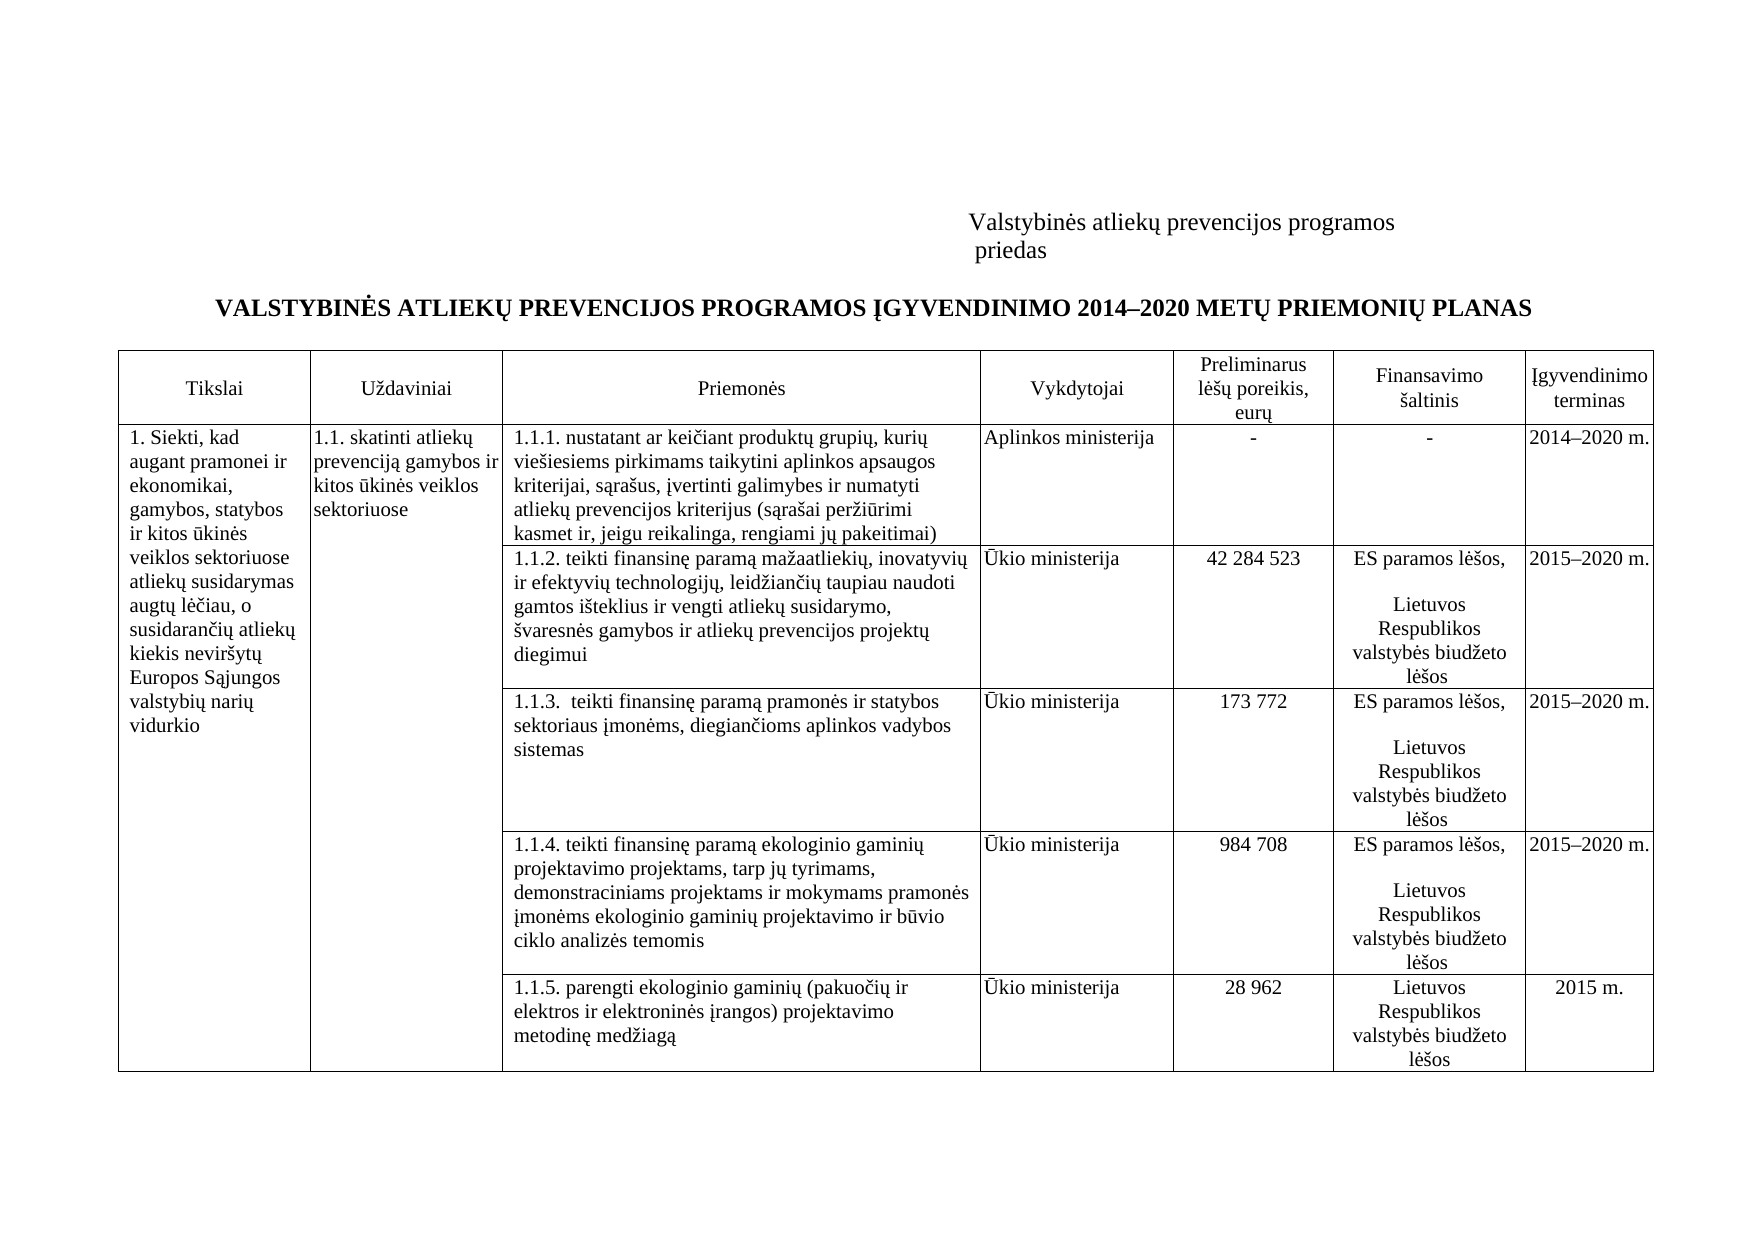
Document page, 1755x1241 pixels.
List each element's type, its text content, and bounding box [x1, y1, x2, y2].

table_cell Aplinkos ministerija [981, 425, 1173, 545]
table_header Tikslai [119, 351, 310, 424]
text priedas [974, 235, 1636, 264]
table_cell - [1174, 425, 1333, 545]
table_cell 2015–2020 m. [1526, 689, 1653, 831]
table_cell 1.1.5. parengti ekologinio gaminių (pakuočių ir elektros ir elektroninės įrangos) projektavimo metodinę medžiagą [503, 975, 980, 1071]
table_cell 2015–2020 m. [1526, 546, 1653, 688]
table_cell Ūkio ministerija [981, 975, 1173, 1071]
table_cell 2015–2020 m. [1526, 832, 1653, 974]
table_cell 984 708 [1174, 832, 1333, 974]
table_header Uždaviniai [311, 351, 502, 424]
table_cell Lietuvos Respublikos valstybės biudžeto lėšos [1334, 975, 1525, 1071]
table_header Preliminarus lėšų poreikis, eurų [1174, 351, 1333, 424]
table_cell 173 772 [1174, 689, 1333, 831]
table_cell 2014–2020 m. [1526, 425, 1653, 545]
table_cell Ūkio ministerija [981, 832, 1173, 974]
table_cell ES paramos lėšos, Lietuvos Respublikos valstybės biudžeto lėšos [1334, 546, 1525, 688]
table_header Vykdytojai [981, 351, 1173, 424]
table_header Priemonės [503, 351, 980, 424]
table_cell - [1334, 425, 1525, 545]
text Valstybinės atliekų prevencijos programos [118, 207, 1636, 235]
table_cell 42 284 523 [1174, 546, 1333, 688]
table_cell 1.1.2. teikti finansinę paramą mažaatliekių, inovatyvių ir efektyvių technologijų, leidžiančių taupiau naudoti gamtos išteklius ir vengti atliekų susidarymo, švaresnės gamybos ir atliekų prevencijos projektų diegimui [503, 546, 980, 688]
table_cell 1.1.4. teikti finansinę paramą ekologinio gaminių projektavimo projektams, tarp jų tyrimams, demonstraciniams projektams ir mokymams pramonės įmonėms ekologinio gaminių projektavimo ir būvio ciklo analizės temomis [503, 832, 980, 974]
table_cell Ūkio ministerija [981, 546, 1173, 688]
table_cell Ūkio ministerija [981, 689, 1173, 831]
table_cell 1.1.1. nustatant ar keičiant produktų grupių, kurių viešiesiems pirkimams taikytini aplinkos apsaugos kriterijai, sąrašus, įvertinti galimybes ir numatyti atliekų prevencijos kriterijus (sąrašai peržiūrimi kasmet ir, jeigu reikalinga, rengiami jų pakeitimai) [503, 425, 980, 545]
table_cell ES paramos lėšos, Lietuvos Respublikos valstybės biudžeto lėšos [1334, 832, 1525, 974]
table_cell 1.1.3. teikti finansinę paramą pramonės ir statybos sektoriaus įmonėms, diegiančioms aplinkos vadybos sistemas [503, 689, 980, 831]
table_cell 1. Siekti, kad augant pramonei ir ekonomikai, gamybos, statybos ir kitos ūkinės veiklos sektoriuose atliekų susidarymas augtų lėčiau, o susidarančių atliekų kiekis neviršytų Europos Sąjungos valstybių narių vidurkio [119, 425, 310, 1071]
table_cell ES paramos lėšos, Lietuvos Respublikos valstybės biudžeto lėšos [1334, 689, 1525, 831]
table_header Įgyvendinimo terminas [1526, 351, 1653, 424]
text Valstybinės atliekų prevencijos programos ĮGYVENDINIMO 2014–2020 METŲ PRIEMONIŲ PLANAS [215, 293, 1636, 322]
table_header Finansavimo šaltinis [1334, 351, 1525, 424]
table_cell 1.1. skatinti atliekų prevenciją gamybos ir kitos ūkinės veiklos sektoriuose [311, 425, 502, 1071]
table_cell 28 962 [1174, 975, 1333, 1071]
table_cell 2015 m. [1526, 975, 1653, 1071]
